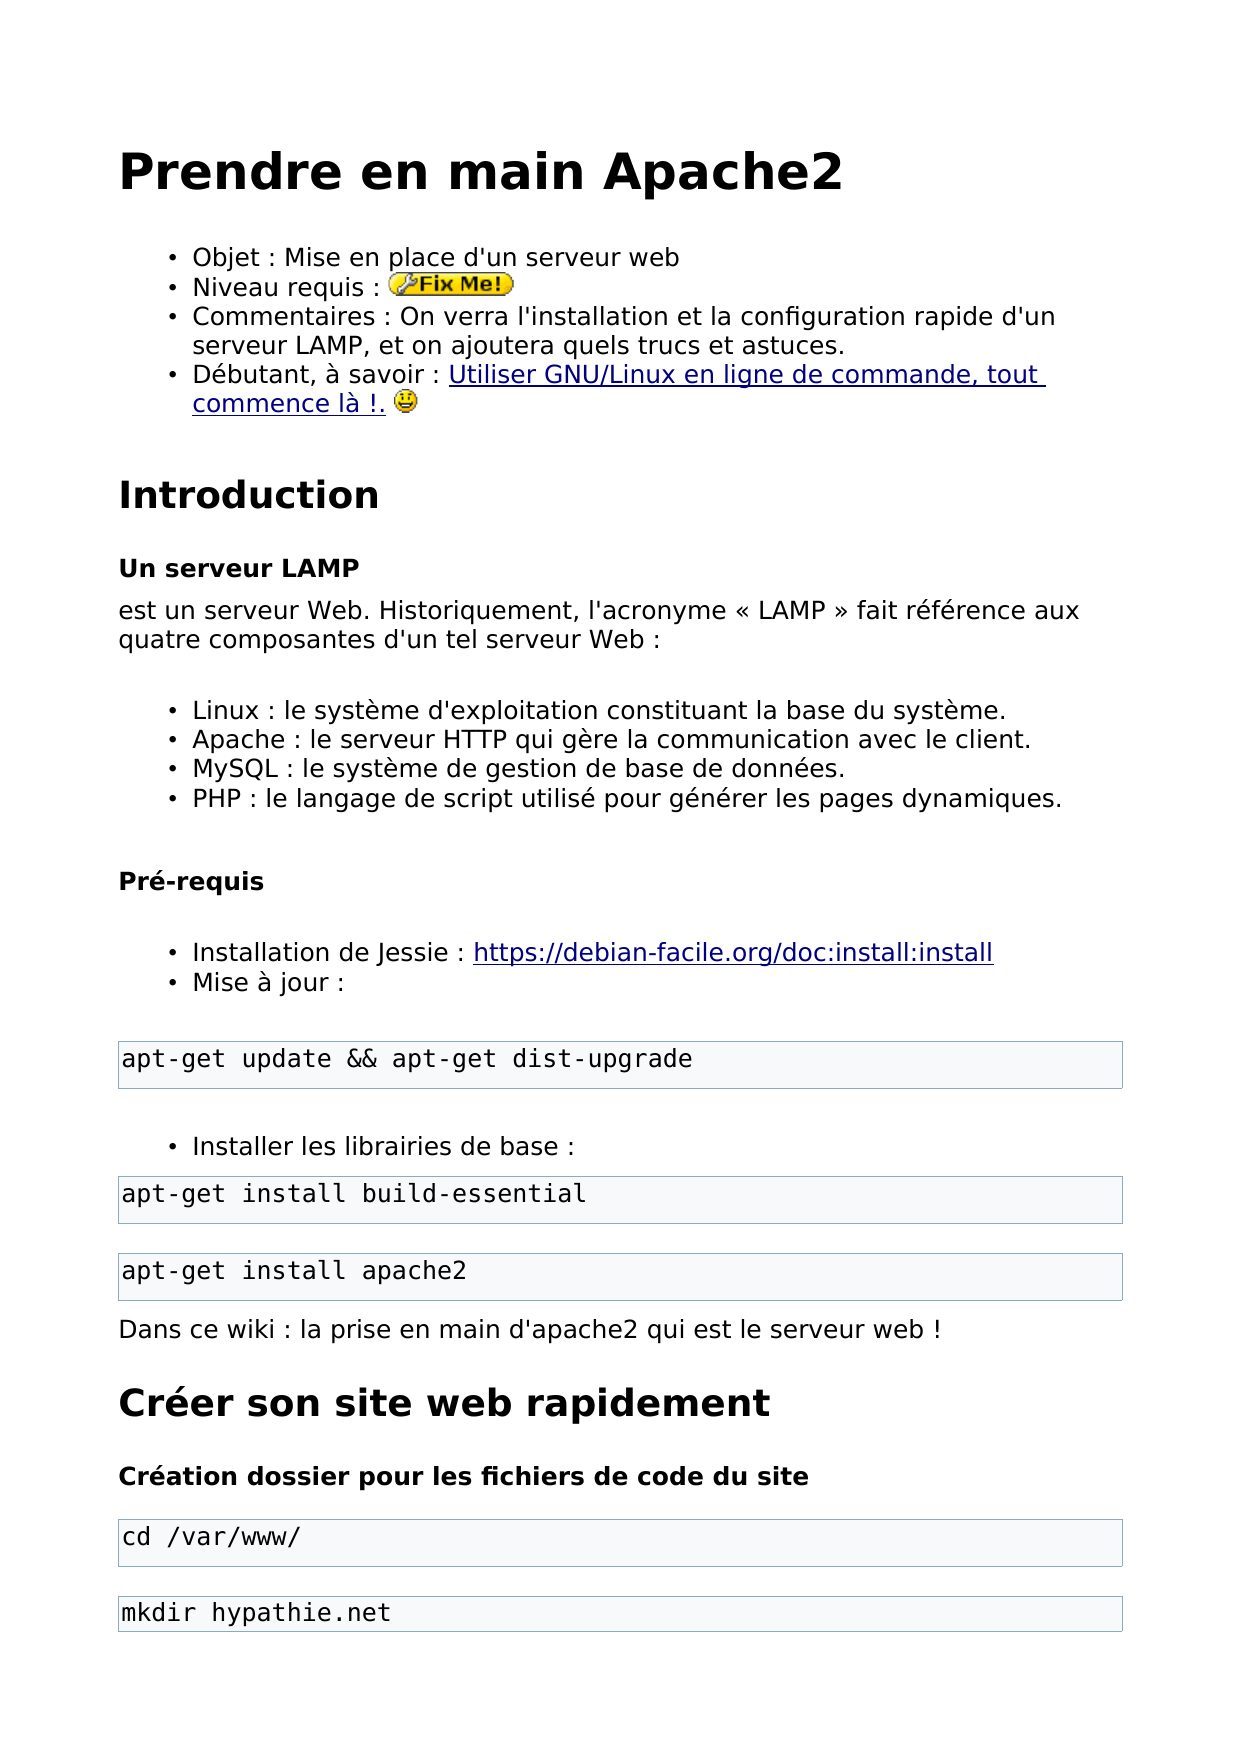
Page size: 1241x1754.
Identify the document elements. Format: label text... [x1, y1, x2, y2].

list Installation de Jessie : https://debian-facile.org/doc:install:install [177, 939, 1122, 968]
subtitle Un serveur LAMP [118, 554, 1122, 583]
picture [388, 272, 514, 296]
table_header apt-get install apache2 [119, 1254, 1122, 1300]
list Débutant, à savoir : Utiliser GNU/Linux en ligne de commande, tout commence là !. [177, 360, 1122, 419]
subtitle Prendre en main Apache2 [118, 143, 1122, 201]
list MySQL : le système de gestion de base de données. [177, 755, 1122, 784]
subtitle Pré-requis [118, 867, 1122, 897]
table_header apt-get update && apt-get dist-upgrade [119, 1042, 1122, 1088]
list Apache : le serveur HTTP qui gère la communication avec le client. [177, 726, 1122, 755]
subtitle Introduction [118, 473, 1122, 517]
list PHP : le langage de script utilisé pour générer les pages dynamiques. [177, 784, 1122, 813]
list Linux : le système d'exploitation constituant la base du système. [177, 696, 1122, 726]
list Mise à jour : [177, 968, 1122, 997]
subtitle Créer son site web rapidement [118, 1381, 1122, 1425]
table_header cd /var/www/ [119, 1520, 1122, 1566]
subtitle Création dossier pour les fichiers de code du site [118, 1463, 1122, 1492]
list Installer les librairies de base : [177, 1132, 1122, 1162]
picture [394, 389, 418, 413]
list Commentaires : On verra l'installation et la configuration rapide d'un serveur LAMP, et on ajoutera quels trucs et astuces. [177, 302, 1122, 360]
list Niveau requis : [177, 272, 1122, 302]
table_header apt-get install build-essential [119, 1177, 1122, 1223]
table_header mkdir hypathie.net [119, 1597, 1122, 1631]
list Objet : Mise en place d'un serveur web [177, 243, 1122, 272]
text est un serveur Web. Historiquement, l'acronyme « LAMP » fait référence aux quatre composantes d'un tel serveur Web : [118, 596, 1122, 654]
text Dans ce wiki : la prise en main d'apache2 qui est le serveur web ! [118, 1315, 1122, 1344]
